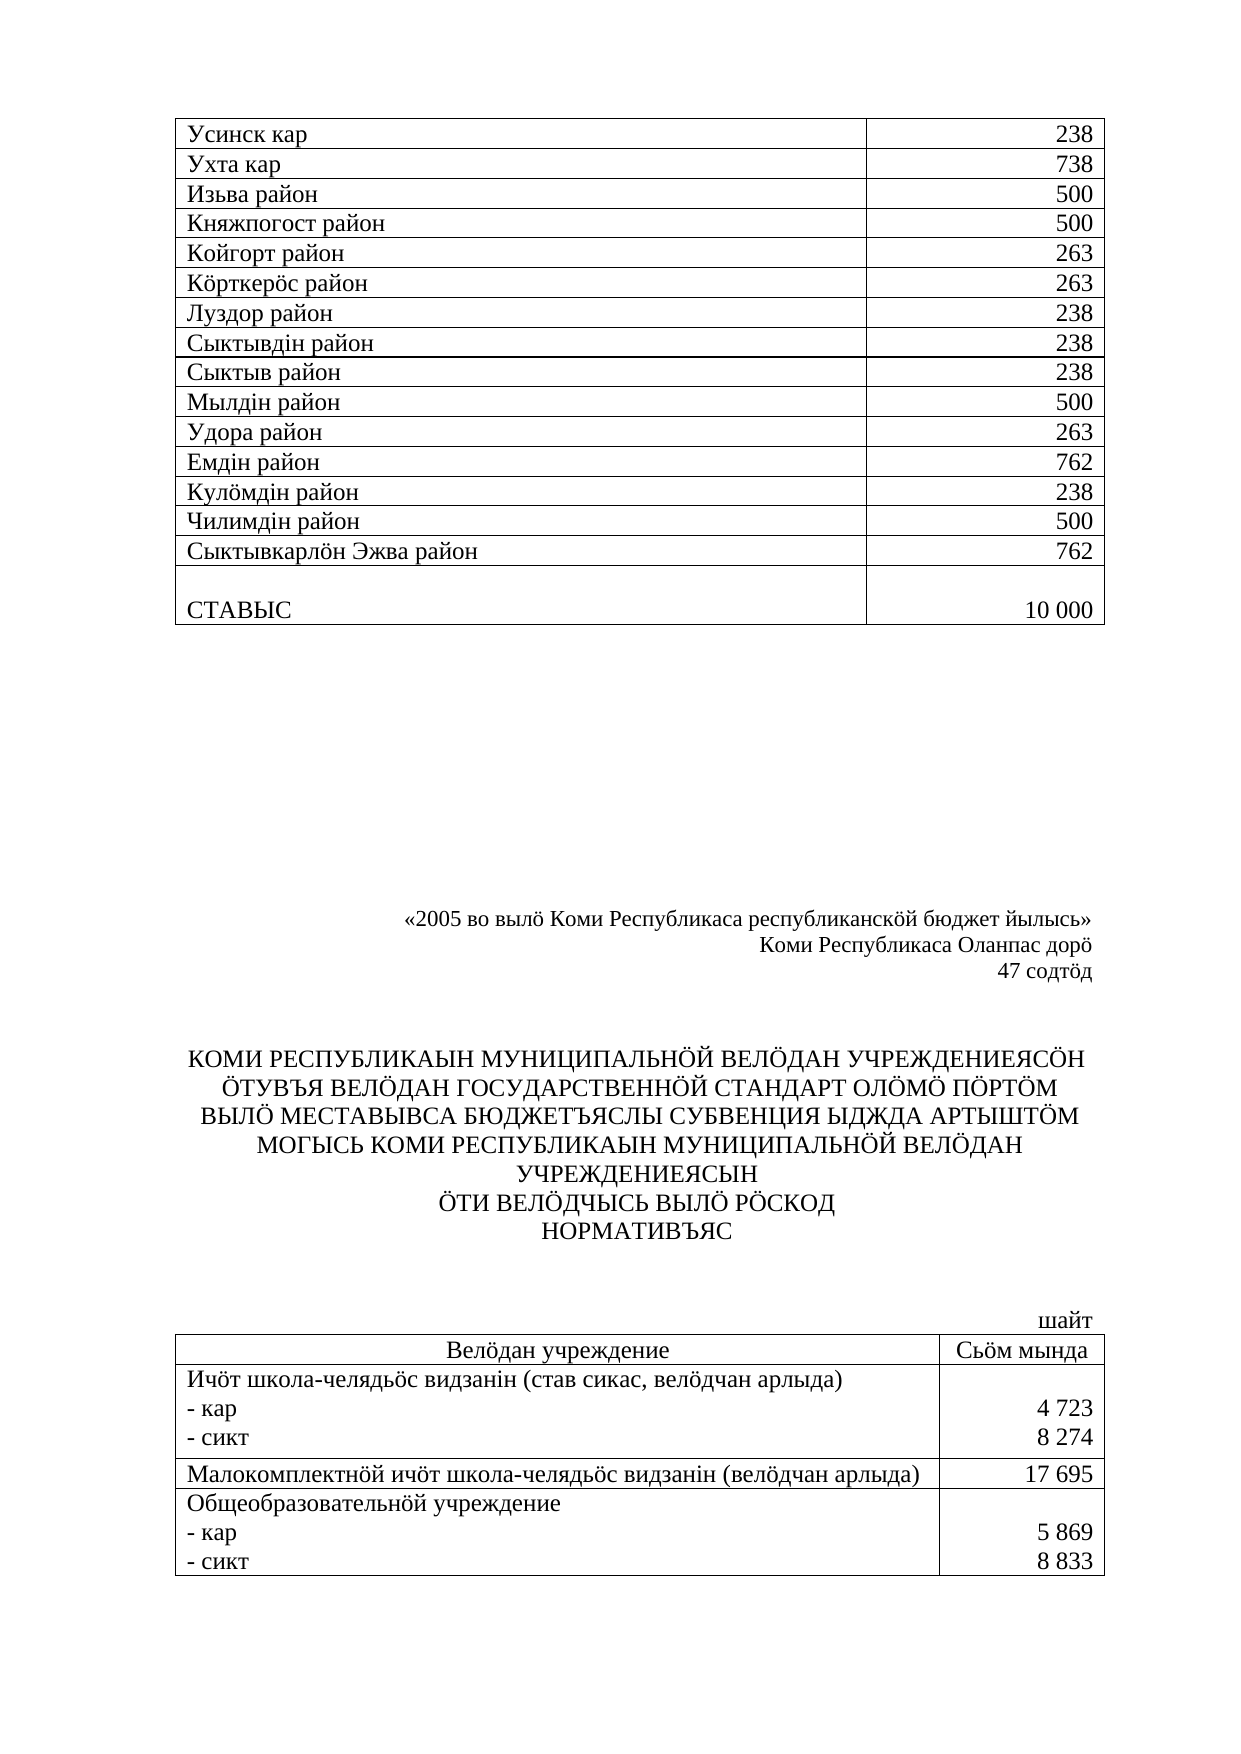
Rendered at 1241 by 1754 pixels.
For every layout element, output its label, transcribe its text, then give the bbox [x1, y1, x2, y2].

table_cell Княжпогост район [176, 209, 866, 237]
table_cell СТАВЫС [176, 566, 866, 623]
table_cell 238 [867, 119, 1104, 148]
table_cell 238 [867, 298, 1104, 327]
table_cell Мылдiн район [176, 387, 866, 416]
text ÖТИ ВЕЛÖДЧЫСЬ ВЫЛÖ РÖСКОД [187, 1188, 1092, 1216]
table_cell Ухта кар [176, 149, 866, 178]
table_cell Сыктыв район [176, 358, 866, 386]
table_cell 10 000 [867, 566, 1104, 623]
table_cell 17 695 [940, 1459, 1104, 1487]
table_cell Малокомплектнöй ичöт школа-челядьöс видзанiн (велöдчан арлыда) [176, 1459, 939, 1487]
table_cell 762 [867, 536, 1104, 565]
table_cell 500 [867, 209, 1104, 237]
table_cell Сыктывдiн район [176, 328, 866, 356]
table_cell 500 [867, 506, 1104, 535]
table_header Сьöм мында [940, 1335, 1104, 1363]
table_cell 762 [867, 447, 1104, 476]
text Коми Республикаса Оланпас дорö [187, 931, 1092, 958]
table_cell 263 [867, 268, 1104, 297]
table_cell 500 [867, 179, 1104, 207]
table_cell Удора район [176, 417, 866, 446]
table_cell 238 [867, 328, 1104, 356]
text ÖТУВЪЯ ВЕЛÖДАН ГОСУДАРСТВЕННÖЙ СТАНДАРТ ОЛÖМÖ ПÖРТÖМ ВЫЛÖ МЕСТАВЫВСА БЮДЖЕТЪЯСЛЫ СУБВЕНЦИЯ ЫДЖДА АРТЫШТÖМ МОГЫСЬ КОМИ РЕСПУБЛИКАЫН МУНИЦИПАЛЬНÖЙ ВЕЛÖДАН УЧРЕЖДЕНИЕЯСЫН [187, 1073, 1092, 1188]
table_cell Усинск кар [176, 119, 866, 148]
table_cell Общеобразовательнöй учреждение - кар - сикт [176, 1489, 939, 1575]
table_cell 5 869 8 833 [940, 1489, 1104, 1575]
table_cell 4 723 8 274 [940, 1365, 1104, 1458]
table_cell Кöрткерöс район [176, 268, 866, 297]
table_cell 500 [867, 387, 1104, 416]
table_cell 263 [867, 238, 1104, 267]
table_cell Сыктывкарлöн Эжва район [176, 536, 866, 565]
table_cell Изьва район [176, 179, 866, 207]
table_cell 238 [867, 358, 1104, 386]
text «2005 во вылö Коми Республикаса республиканскöй бюджет йылысь» [187, 905, 1092, 931]
table_header Велöдан учреждение [176, 1335, 939, 1363]
table_cell Луздор район [176, 298, 866, 327]
text КОМИ РЕСПУБЛИКАЫН МУНИЦИПАЛЬНÖЙ ВЕЛÖДАН УЧРЕЖДЕНИЕЯСÖН [187, 1044, 1092, 1073]
text 47 содтöд [187, 958, 1092, 984]
table_cell Ичöт школа-челядьöс видзанiн (став сикас, велöдчан арлыда) - кар - сикт [176, 1365, 939, 1458]
table_cell Емдiн район [176, 447, 866, 476]
text НОРМАТИВЪЯС [187, 1216, 1092, 1245]
table_cell 238 [867, 477, 1104, 505]
table_cell Чилимдiн район [176, 506, 866, 535]
table_cell 263 [867, 417, 1104, 446]
table_cell Кулöмдiн район [176, 477, 866, 505]
table_cell 738 [867, 149, 1104, 178]
text шайт [187, 1305, 1092, 1334]
table_cell Койгорт район [176, 238, 866, 267]
